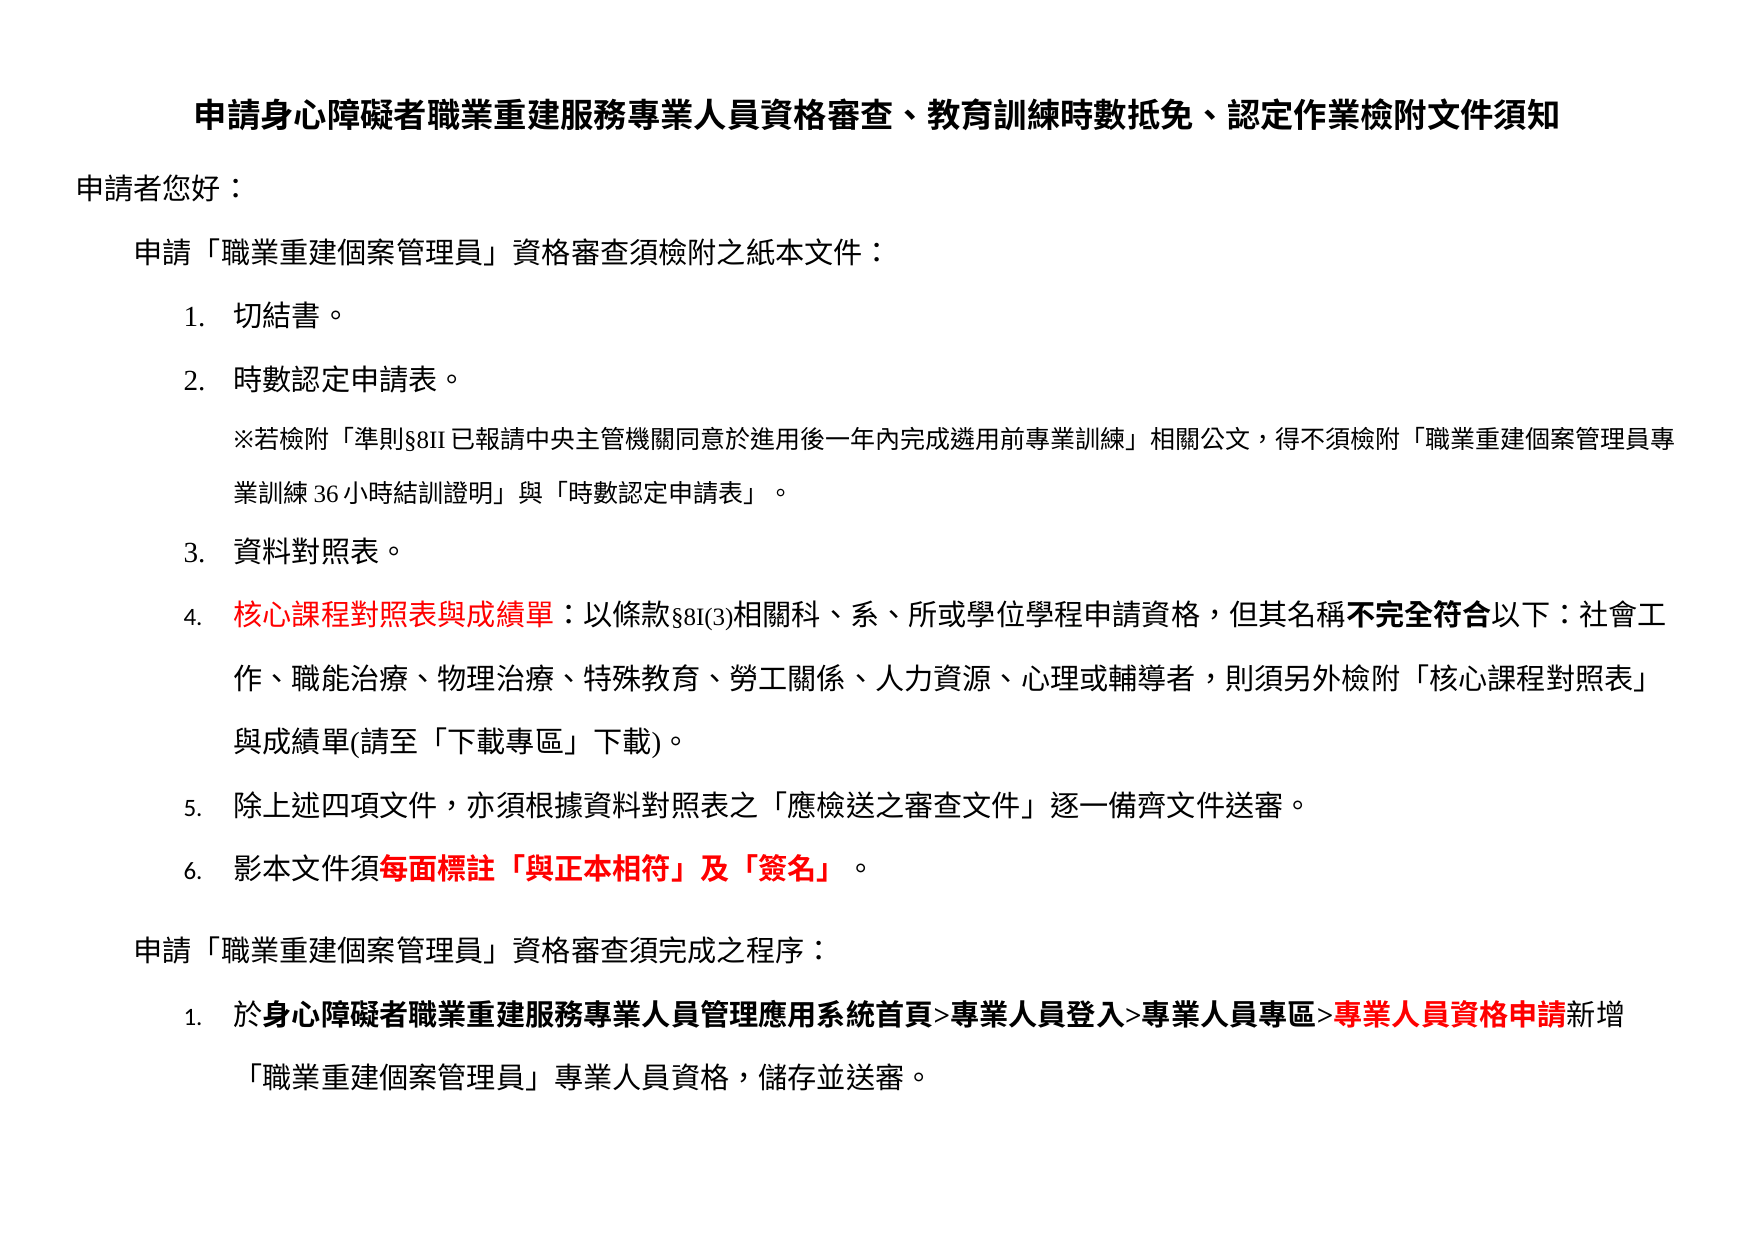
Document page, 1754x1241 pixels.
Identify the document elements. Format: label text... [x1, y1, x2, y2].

list 除上述四項文件，亦須根據資料對照表之「應檢送之審查文件」逐一備齊文件送審。 [183, 782, 1679, 824]
text 申請「職業重建個案管理員」資格審查須檢附之紙本文件： [75, 229, 1679, 272]
text 申請者您好： [75, 166, 1679, 208]
list 核心課程對照表與成績單：以條款§8I(3)相關科、系、所或學位學程申請資格，但其名稱不完全符合以下：社會工作、職能治療、物理治療、特殊教育、勞工關係、人力資源、心理或輔導者，則須另外檢附「核心課程對照表」與成績單(請至「下載專區」下載)。 [183, 592, 1679, 761]
list 資料對照表。 [183, 528, 1679, 571]
text 申請身心障礙者職業重建服務專業人員資格審查、教育訓練時數抵免、認定作業檢附文件須知 [75, 89, 1679, 137]
text ※若檢附「準則§8II已報請中央主管機關同意於進用後一年內完成遴用前專業訓練」相關公文，得不須檢附「職業重建個案管理員專業訓練36小時結訓證明」與「時數認定申請表」。 [233, 419, 1679, 510]
text 申請「職業重建個案管理員」資格審查須完成之程序： [75, 928, 1679, 970]
list 影本文件須每面標註「與正本相符」及「簽名」。 [183, 846, 1679, 888]
list 時數認定申請表。 [183, 356, 1679, 398]
list 切結書。 [183, 293, 1679, 335]
list 於身心障礙者職業重建服務專業人員管理應用系統首頁>專業人員登入>專業人員專區>專業人員資格申請新增「職業重建個案管理員」專業人員資格，儲存並送審。 [183, 991, 1679, 1097]
